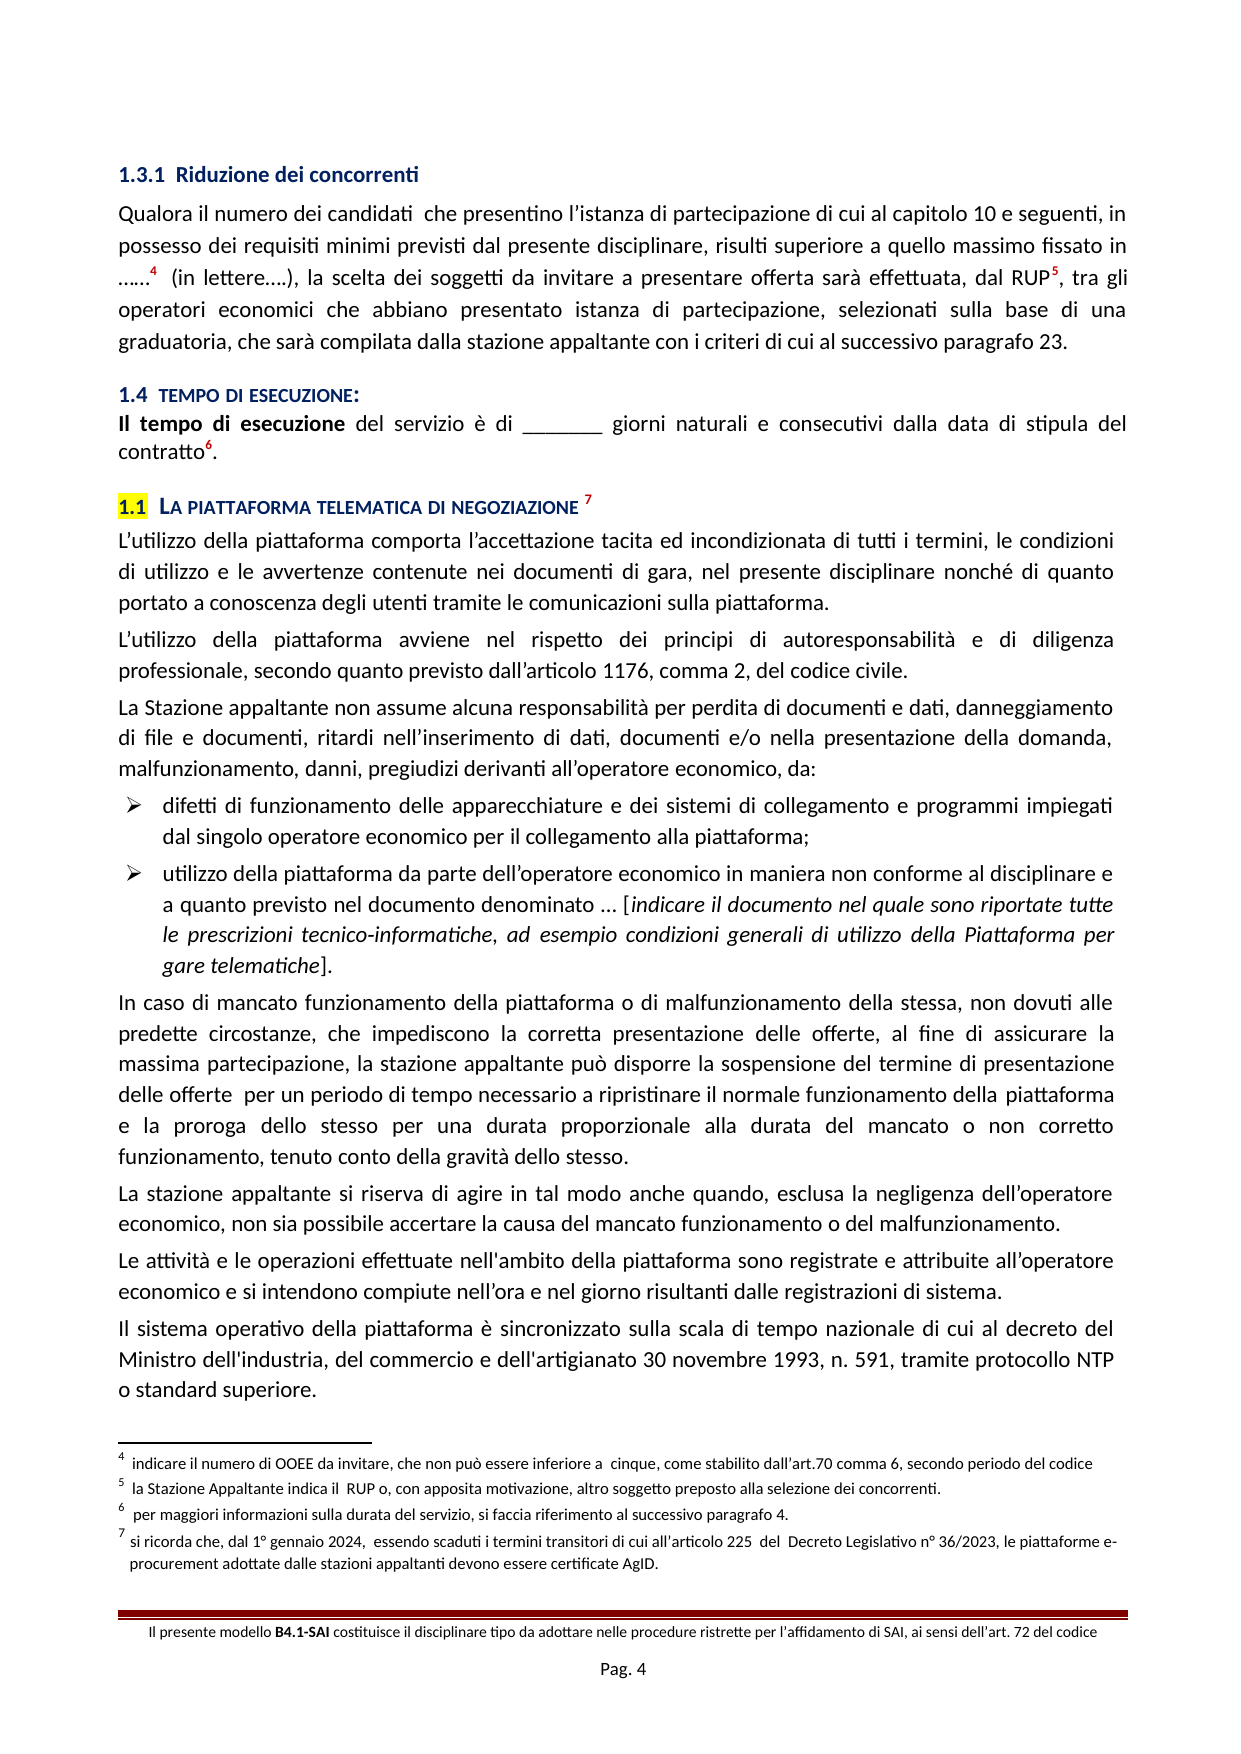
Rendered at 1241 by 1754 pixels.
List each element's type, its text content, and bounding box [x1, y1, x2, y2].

text Il sistema operativo della piattaforma è sincronizzato sulla scala di tempo nazionale di cui al decreto del Ministro dell'industria, del commercio e dell'artigianato 30 novembre 1993, n. 591, tramite protocollo NTP o standard superiore. [118, 1314, 1115, 1404]
text Le attività e le operazioni effettuate nell'ambito della piattaforma sono registrate e attribuite all’operatore economico e si intendono compiute nell’ora e nel giorno risultanti dalle registrazioni di sistema. [118, 1246, 1114, 1305]
list procurement adottate dalle stazioni appaltanti devono essere certificate AgID. [118, 1553, 1128, 1573]
text La Stazione appaltante non assume alcuna responsabilità per perdita di documenti e dati, danneggiamento di file e documenti, ritardi nell’inserimento di dati, documenti e/o nella presentazione della domanda, malfunzionamento, danni, pregiudizi derivanti all’operatore economico, da: [118, 693, 1115, 782]
text la Stazione Appaltante indica il RUP o, con apposita motivazione, altro soggetto preposto alla selezione dei concorrenti. [118, 1474, 1128, 1500]
text 1.4 tempo di esecuzione: [118, 378, 1128, 409]
text Il tempo di esecuzione del servizio è di _______ giorni naturali e consecutivi dalla data di stipula del contratto. [118, 409, 1128, 465]
list si ricorda che, dal 1° gennaio 2024, essendo scaduti i termini transitori di cui all’articolo 225 del Decreto Legislativo n° 36/2023, le piattaforme e- [118, 1525, 1128, 1553]
text In caso di mancato funzionamento della piattaforma o di malfunzionamento della stessa, non dovuti alle predette circostanze, che impediscono la corretta presentazione delle offerte, al fine di assicurare la massima partecipazione, la stazione appaltante può disporre la sospensione del termine di presentazione delle offerte per un periodo di tempo necessario a ripristinare il normale funzionamento della piattaforma e la proroga dello stesso per una durata proporzionale alla durata del mancato o non corretto funzionamento, tenuto conto della gravità dello stesso. [118, 988, 1114, 1170]
text La stazione appaltante si riserva di agire in tal modo anche quando, esclusa la negligenza dell’operatore economico, non sia possibile accertare la causa del mancato funzionamento o del malfunzionamento. [118, 1179, 1114, 1237]
text per maggiori informazioni sulla durata del servizio, si faccia riferimento al successivo paragrafo 4. [118, 1500, 1128, 1525]
text 1.3.1 Riduzione dei concorrenti [118, 160, 1128, 188]
text Qualora il numero dei candidati che presentino l’istanza di partecipazione di cui al capitolo 10 e seguenti, in possesso dei requisiti minimi previsti dal presente disciplinare, risulti superiore a quello massimo fissato in …… (in lettere….), la scelta dei soggetti da invitare a presentare offerta sarà effettuata, dal RUP, tra gli operatori economici che abbiano presentato istanza di partecipazione, selezionati sulla base di una graduatoria, che sarà compilata dalla stazione appaltante con i criteri di cui al successivo paragrafo 23. [118, 199, 1128, 355]
list utilizzo della piattaforma da parte dell’operatore economico in maniera non conforme al disciplinare e a quanto previsto nel documento denominato … [indicare il documento nel quale sono riportate tutte le prescrizioni tecnico‐informatiche, ad esempio condizioni generali di utilizzo della Piattaforma per gare telematiche]. [125, 859, 1115, 979]
list difetti di funzionamento delle apparecchiature e dei sistemi di collegamento e programmi impiegati dal singolo operatore economico per il collegamento alla piattaforma; [125, 791, 1115, 850]
text L’utilizzo della piattaforma comporta l’accettazione tacita ed incondizionata di tutti i termini, le condizioni di utilizzo e le avvertenze contenute nei documenti di gara, nel presente disciplinare nonché di quanto portato a conoscenza degli utenti tramite le comunicazioni sulla piattaforma. [118, 527, 1114, 616]
text indicare il numero di OOEE da invitare, che non può essere inferiore a cinque, come stabilito dall’art.70 comma 6, secondo periodo del codice [118, 1449, 1128, 1474]
subtitle La piattaforma telematica di negoziazione [118, 490, 1128, 520]
text L’utilizzo della piattaforma avviene nel rispetto dei principi di autoresponsabilità e di diligenza professionale, secondo quanto previsto dall’articolo 1176, comma 2, del codice civile. [118, 625, 1115, 684]
